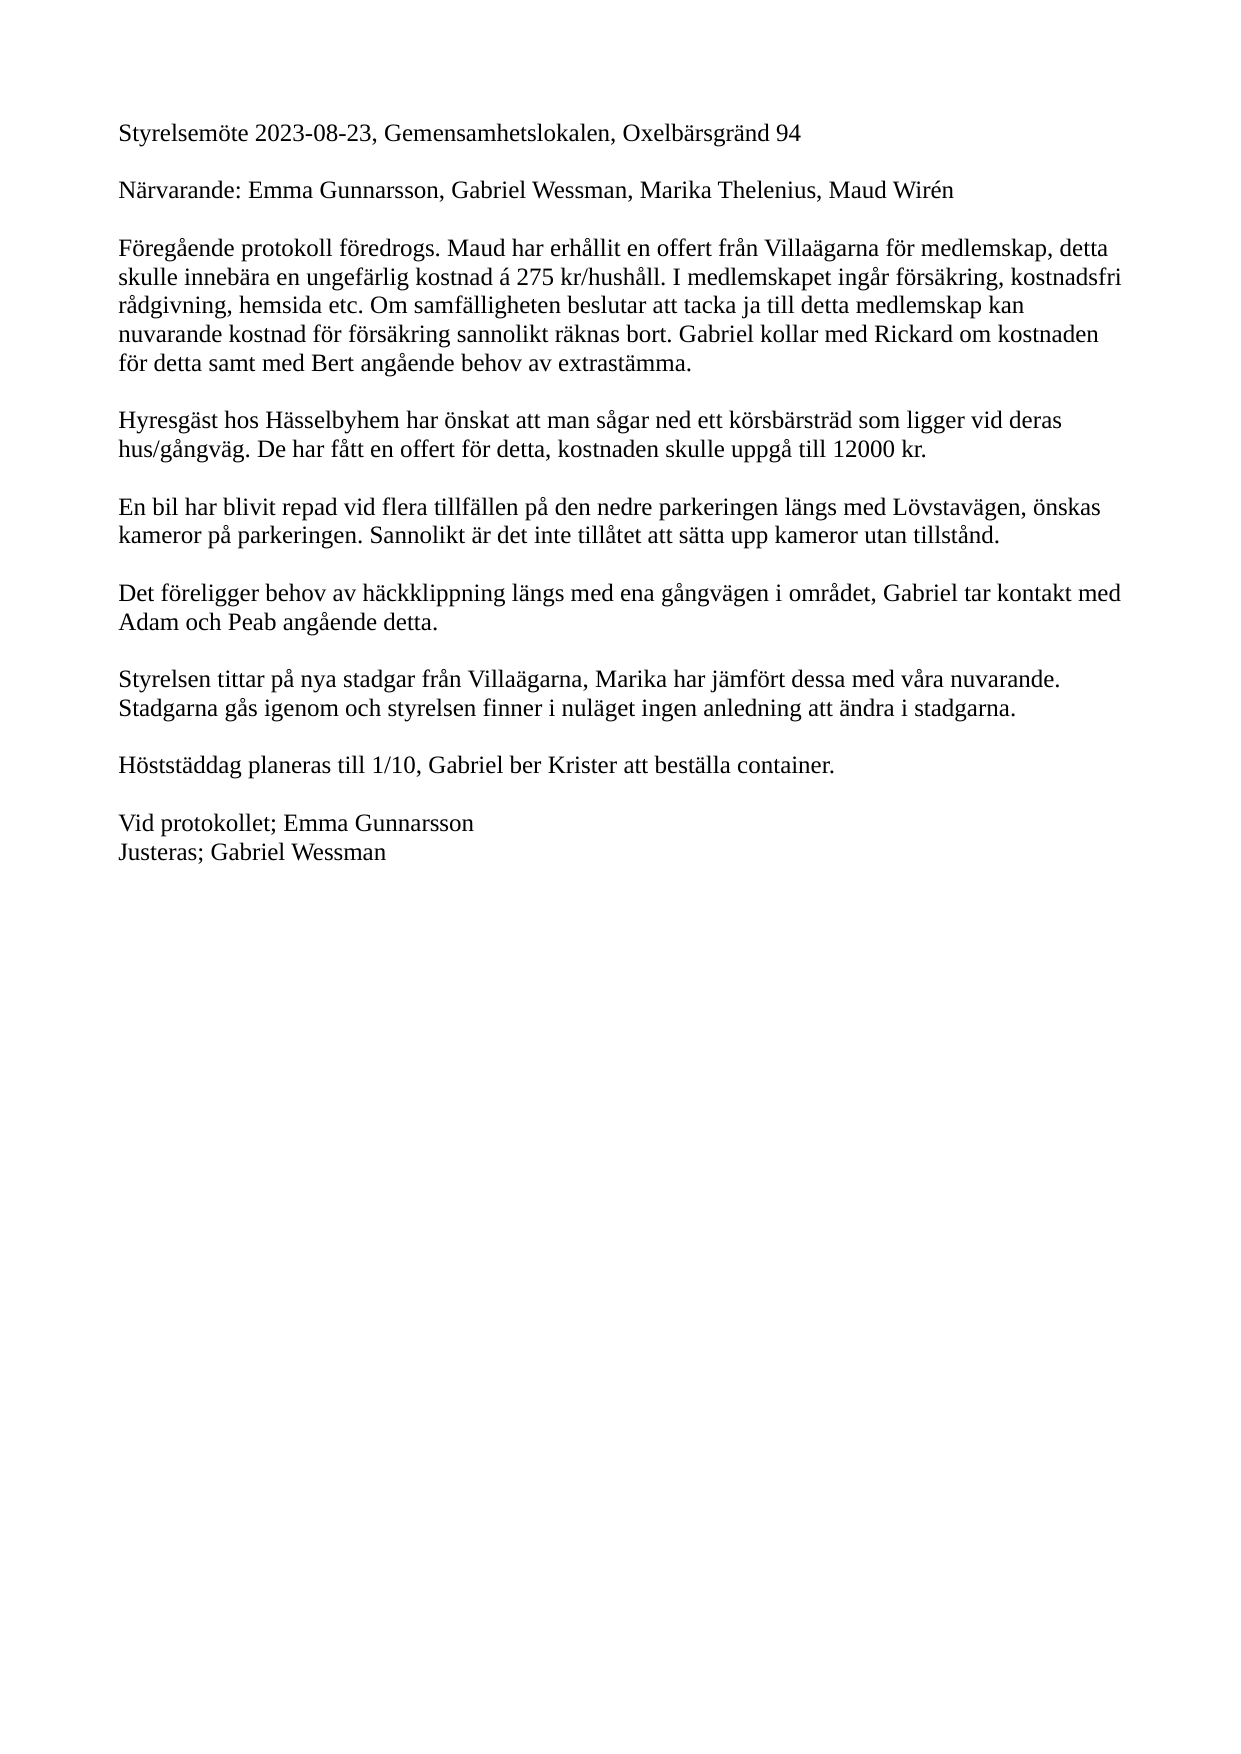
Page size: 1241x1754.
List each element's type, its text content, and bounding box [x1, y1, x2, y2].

text Styrelsen tittar på nya stadgar från Villaägarna, Marika har jämfört dessa med våra nuvarande. Stadgarna gås igenom och styrelsen finner i nuläget ingen anledning att ändra i stadgarna. [118, 664, 1122, 722]
text Föregående protokoll föredrogs. Maud har erhållit en offert från Villaägarna för medlemskap, detta skulle innebära en ungefärlig kostnad á 275 kr/hushåll. I medlemskapet ingår försäkring, kostnadsfri rådgivning, hemsida etc. Om samfälligheten beslutar att tacka ja till detta medlemskap kan nuvarande kostnad för försäkring sannolikt räknas bort. Gabriel kollar med Rickard om kostnaden för detta samt med Bert angående behov av extrastämma. [118, 233, 1122, 377]
text Hyresgäst hos Hässelbyhem har önskat att man sågar ned ett körsbärsträd som ligger vid deras hus/gångväg. De har fått en offert för detta, kostnaden skulle uppgå till 12000 kr. [118, 406, 1122, 463]
text Höststäddag planeras till 1/10, Gabriel ber Krister att beställa container. [118, 751, 1122, 779]
text Det föreligger behov av häckklippning längs med ena gångvägen i området, Gabriel tar kontakt med Adam och Peab angående detta. [118, 578, 1122, 636]
text Närvarande: Emma Gunnarsson, Gabriel Wessman, Marika Thelenius, Maud Wirén [118, 176, 1122, 204]
text Justeras; Gabriel Wessman [118, 837, 1122, 866]
text Vid protokollet; Emma Gunnarsson [118, 808, 1122, 837]
text Styrelsemöte 2023-08-23, Gemensamhetslokalen, Oxelbärsgränd 94 [118, 118, 1122, 147]
text En bil har blivit repad vid flera tillfällen på den nedre parkeringen längs med Lövstavägen, önskas kameror på parkeringen. Sannolikt är det inte tillåtet att sätta upp kameror utan tillstånd. [118, 492, 1122, 549]
